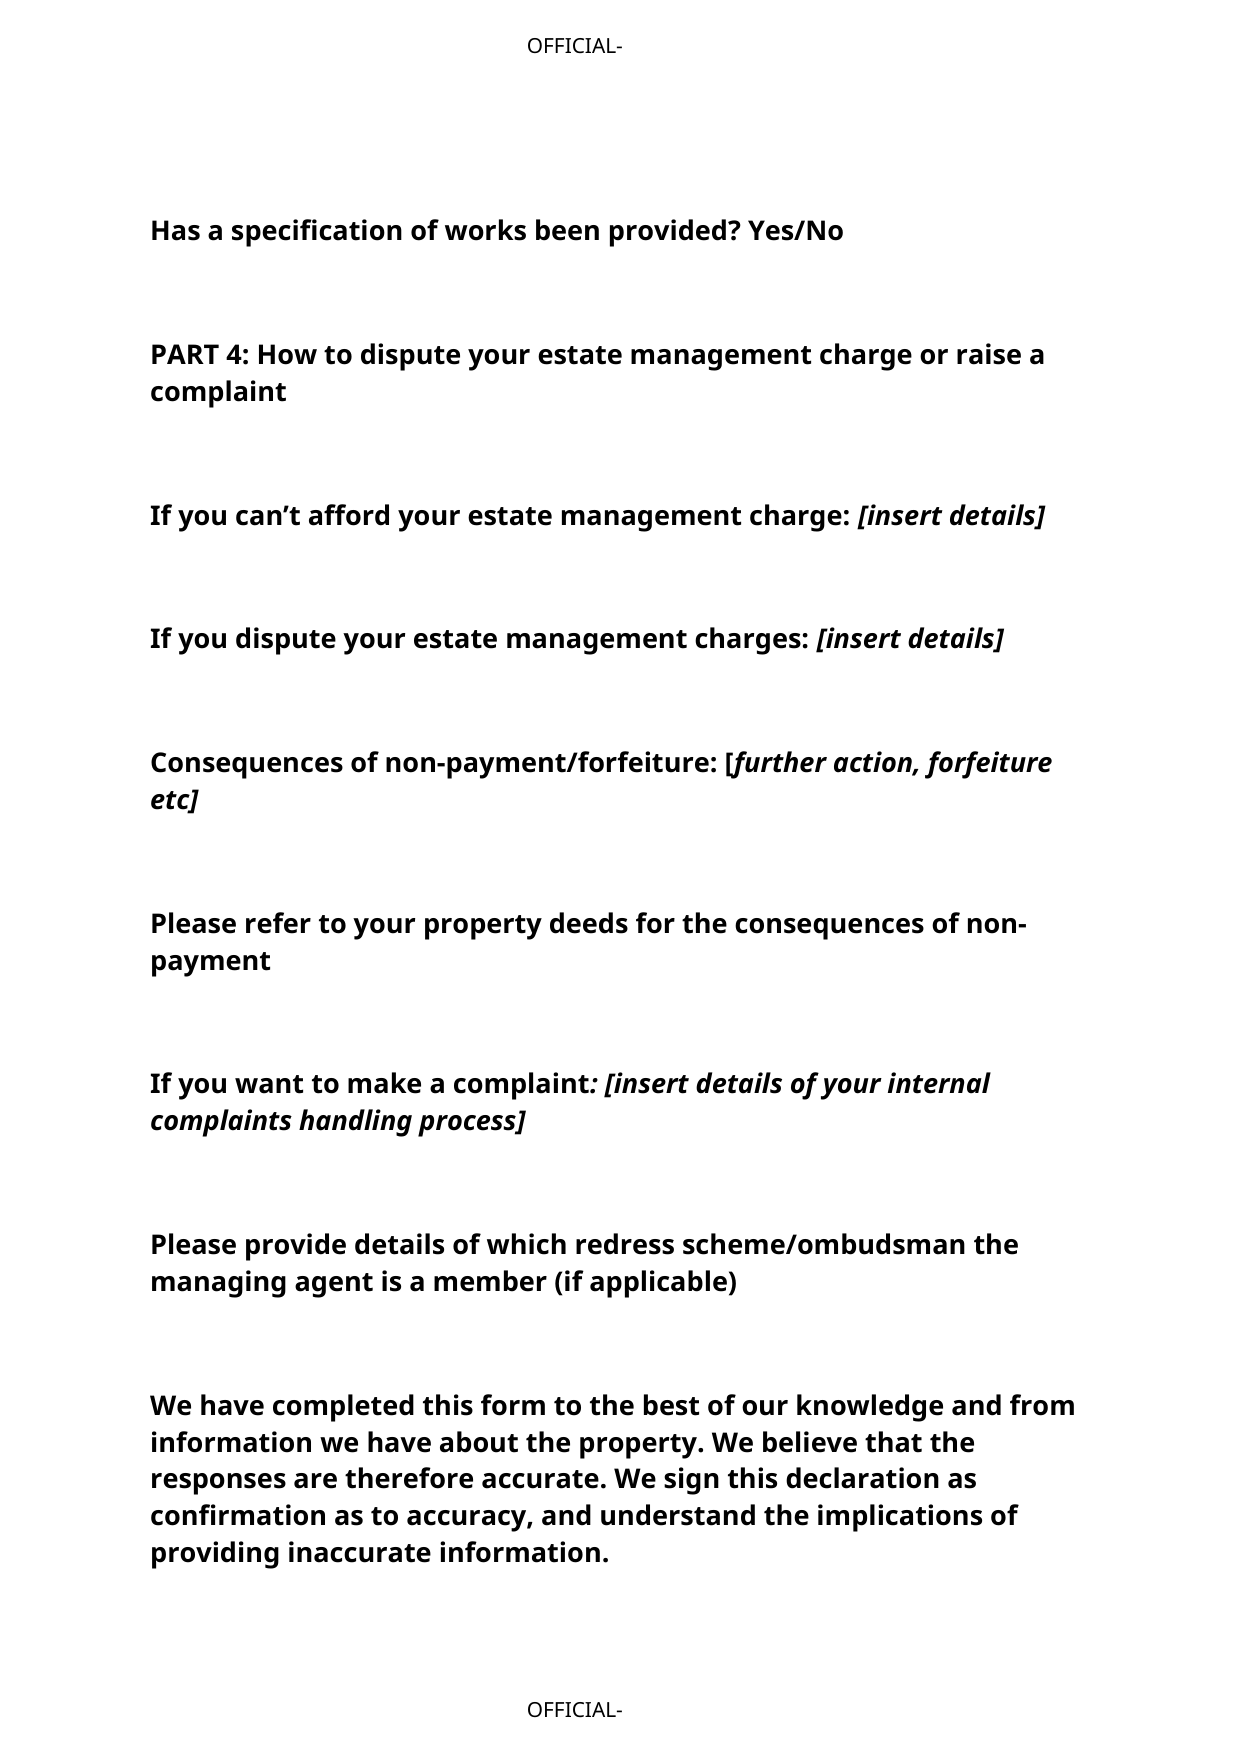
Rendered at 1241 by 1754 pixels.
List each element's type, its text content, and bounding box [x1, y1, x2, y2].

subtitle Has a specification of works been provided? Yes/No [150, 212, 1090, 249]
subtitle Please refer to your property deeds for the consequences of non-payment [150, 904, 1090, 978]
subtitle We have completed this form to the best of our knowledge and from information we have about the property. We believe that the responses are therefore accurate. We sign this declaration as confirmation as to accuracy, and understand the implications of providing inaccurate information. [150, 1386, 1090, 1571]
subtitle If you dispute your estate management charges: [insert details] [150, 620, 1090, 657]
subtitle Consequences of non-payment/forfeiture: [further action, forfeiture etc] [150, 744, 1090, 817]
subtitle If you want to make a complaint: [insert details of your internal complaints handling process] [150, 1065, 1090, 1139]
subtitle Please provide details of which redress scheme/ombudsman the managing agent is a member (if applicable) [150, 1226, 1090, 1299]
subtitle If you can’t afford your estate management charge: [insert details] [150, 496, 1090, 533]
subtitle PART 4: How to dispute your estate management charge or raise a complaint [150, 336, 1090, 409]
